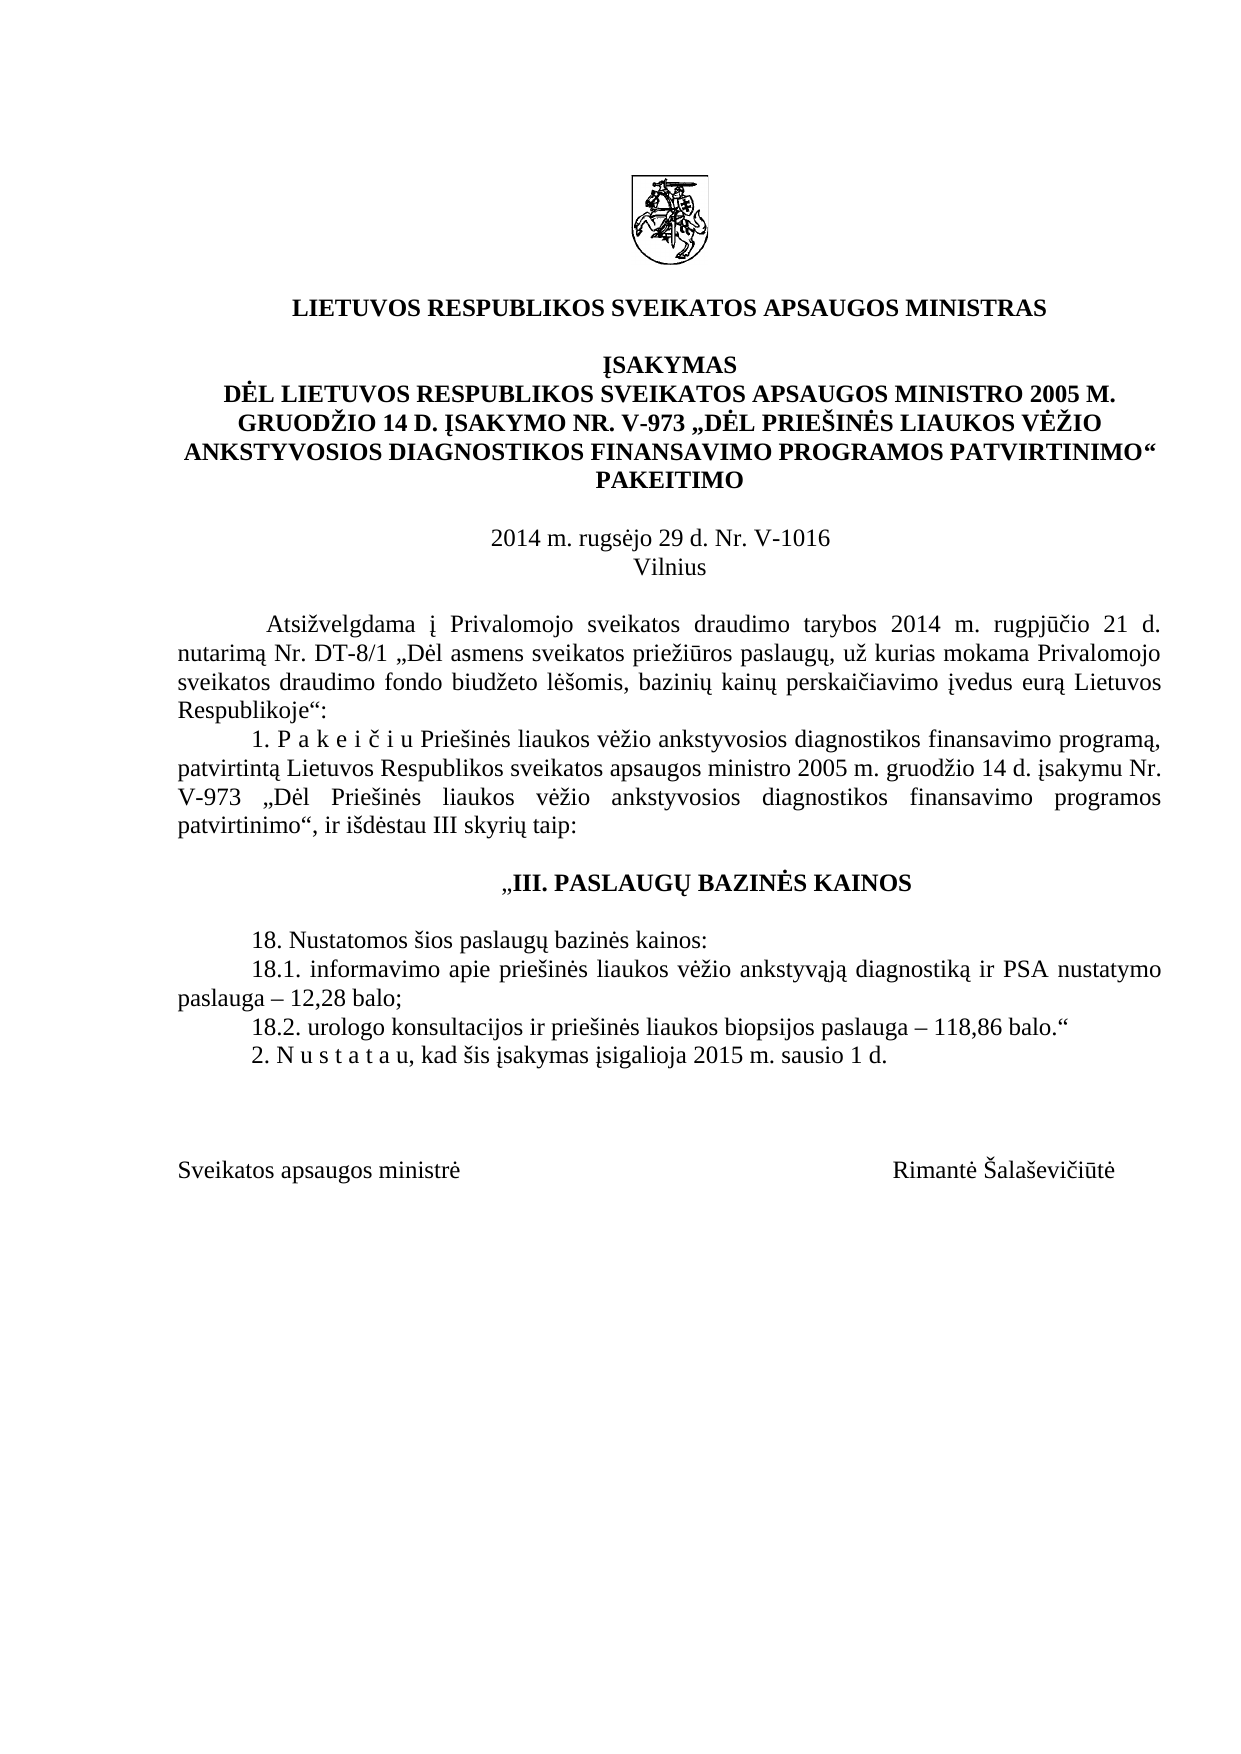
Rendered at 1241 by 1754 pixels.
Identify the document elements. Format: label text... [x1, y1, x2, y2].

text 2014 m. rugsėjo 29 d. Nr. V-1016 [177, 523, 1162, 552]
text 1. P a k e i č i u Priešinės liaukos vėžio ankstyvosios diagnostikos finansavimo programą, patvirtintą Lietuvos Respublikos sveikatos apsaugos ministro 2005 m. gruodžio 14 d. įsakymu Nr. V-973 „Dėl Priešinės liaukos vėžio ankstyvosios diagnostikos finansavimo programos patvirtinimo“, ir išdėstau III skyrių taip: [177, 724, 1162, 839]
text 18.1. informavimo apie priešinės liaukos vėžio ankstyvąją diagnostiką ir PSA nustatymo paslauga – 12,28 balo; [177, 954, 1162, 1012]
text 2. N u s t a t a u, kad šis įsakymas įsigalioja 2015 m. sausio 1 d. [177, 1041, 1162, 1069]
text Sveikatos apsaugos ministrė Rimantė Šalaševičiūtė [177, 1156, 1162, 1184]
text 18.2. urologo konsultacijos ir priešinės liaukos biopsijos paslauga – 118,86 balo.“ [177, 1012, 1162, 1041]
text LIETUVOS RESPUBLIKOS SVEIKATOS APSAUGOS MINISTRAS [177, 293, 1162, 322]
text DĖL LIETUVOS RESPUBLIKOS SVEIKATOS APSAUGOS MINISTRO 2005 M. GRUODŽIO 14 D. ĮSAKYMO NR. V-973 „DĖL PRIEŠINĖS LIAUKOS VĖŽIO ANKSTYVOSIOS DIAGNOSTIKOS FINANSAVIMO PROGRAMOS PATVIRTINIMO“ PAKEITIMO [177, 379, 1162, 494]
text ĮSAKYMAS [177, 351, 1162, 379]
text Vilnius [177, 552, 1162, 581]
text „III. PASLAUGŲ BAZINĖS KAINOS [177, 868, 1162, 897]
text 18. Nustatomos šios paslaugų bazinės kainos: [177, 926, 1162, 954]
text Atsižvelgdama į Privalomojo sveikatos draudimo tarybos 2014 m. rugpjūčio 21 d. nutarimą Nr. DT-8/1 „Dėl asmens sveikatos priežiūros paslaugų, už kurias mokama Privalomojo sveikatos draudimo fondo biudžeto lėšomis, bazinių kainų perskaičiavimo įvedus eurą Lietuvos Respublikoje“: [177, 609, 1162, 724]
